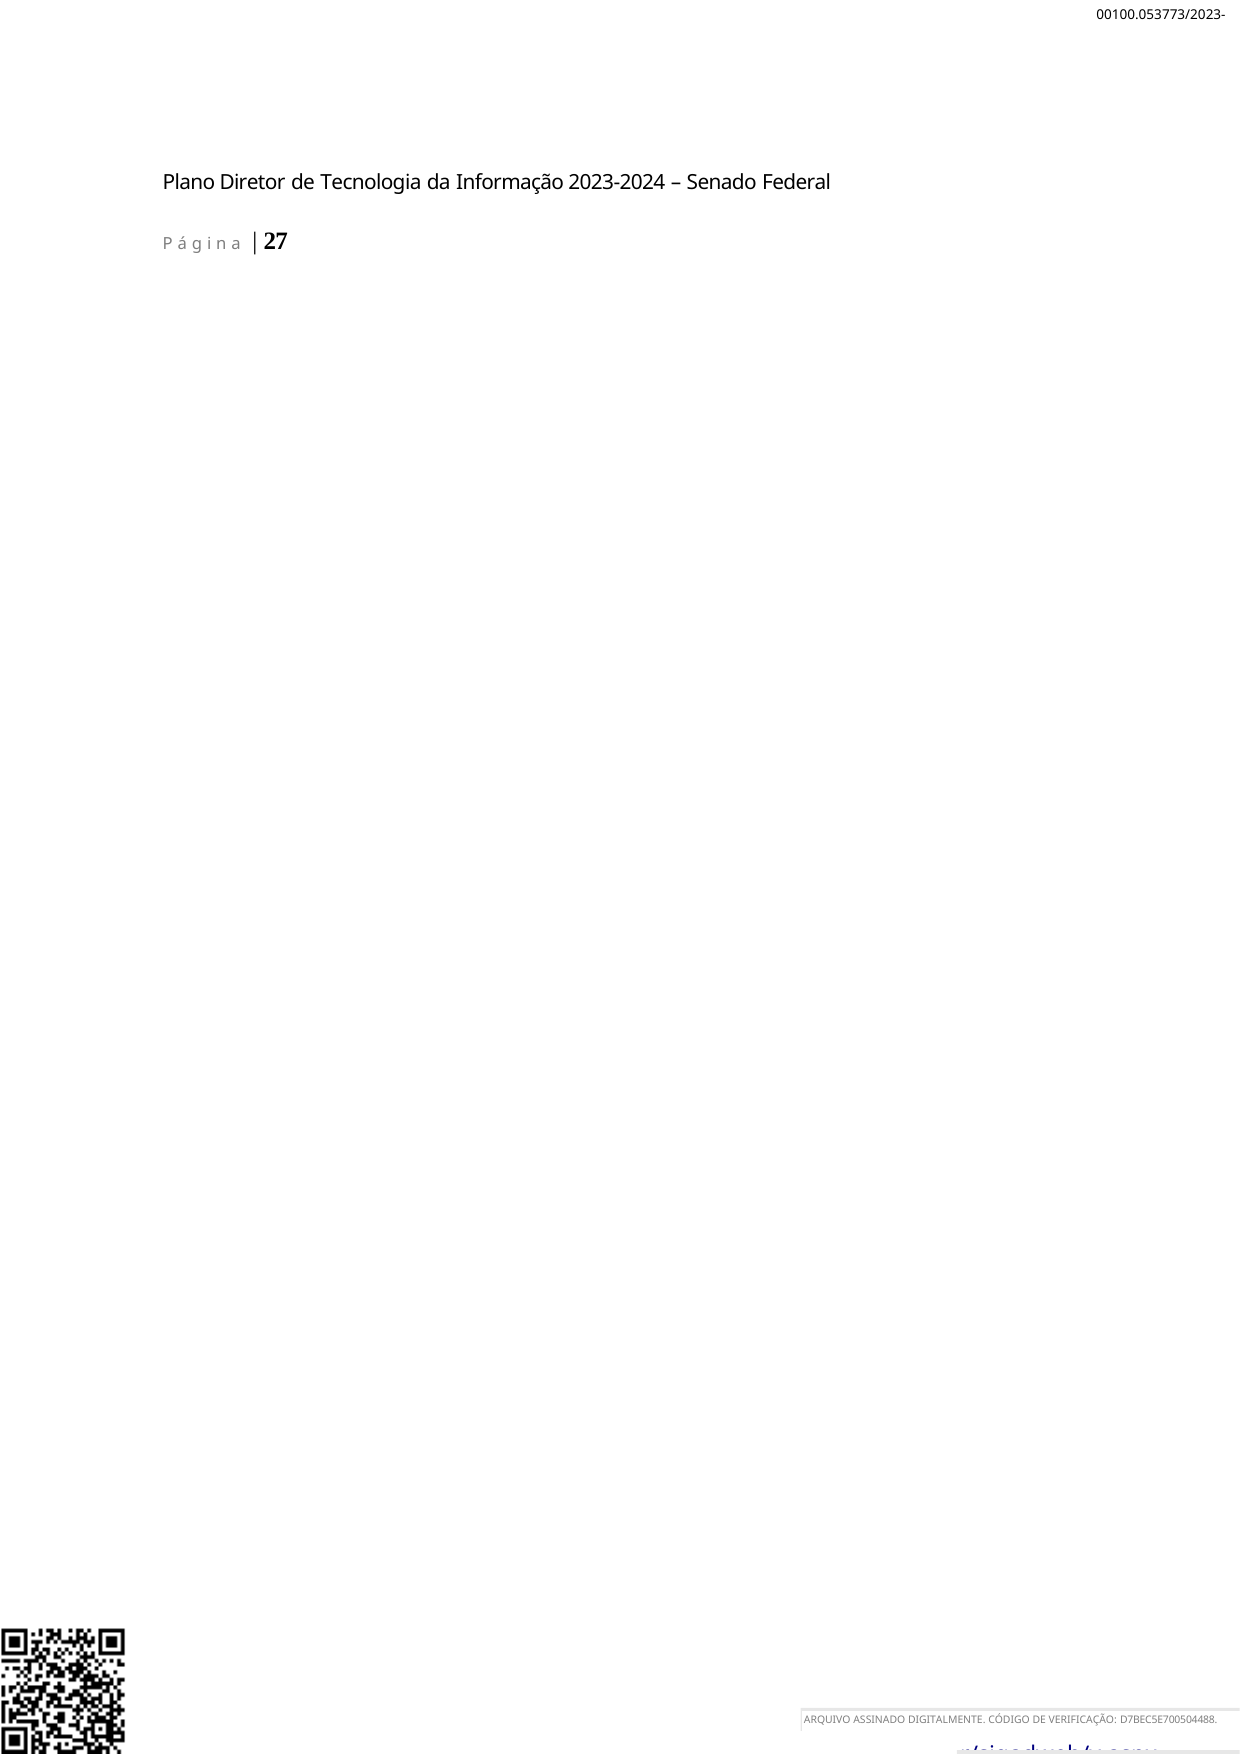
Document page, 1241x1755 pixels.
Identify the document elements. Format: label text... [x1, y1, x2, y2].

text P á g i n a | 27 [162, 226, 1226, 254]
text Plano Diretor de Tecnologia da Informação 2023-2024 – Senado Federal [162, 167, 1226, 195]
